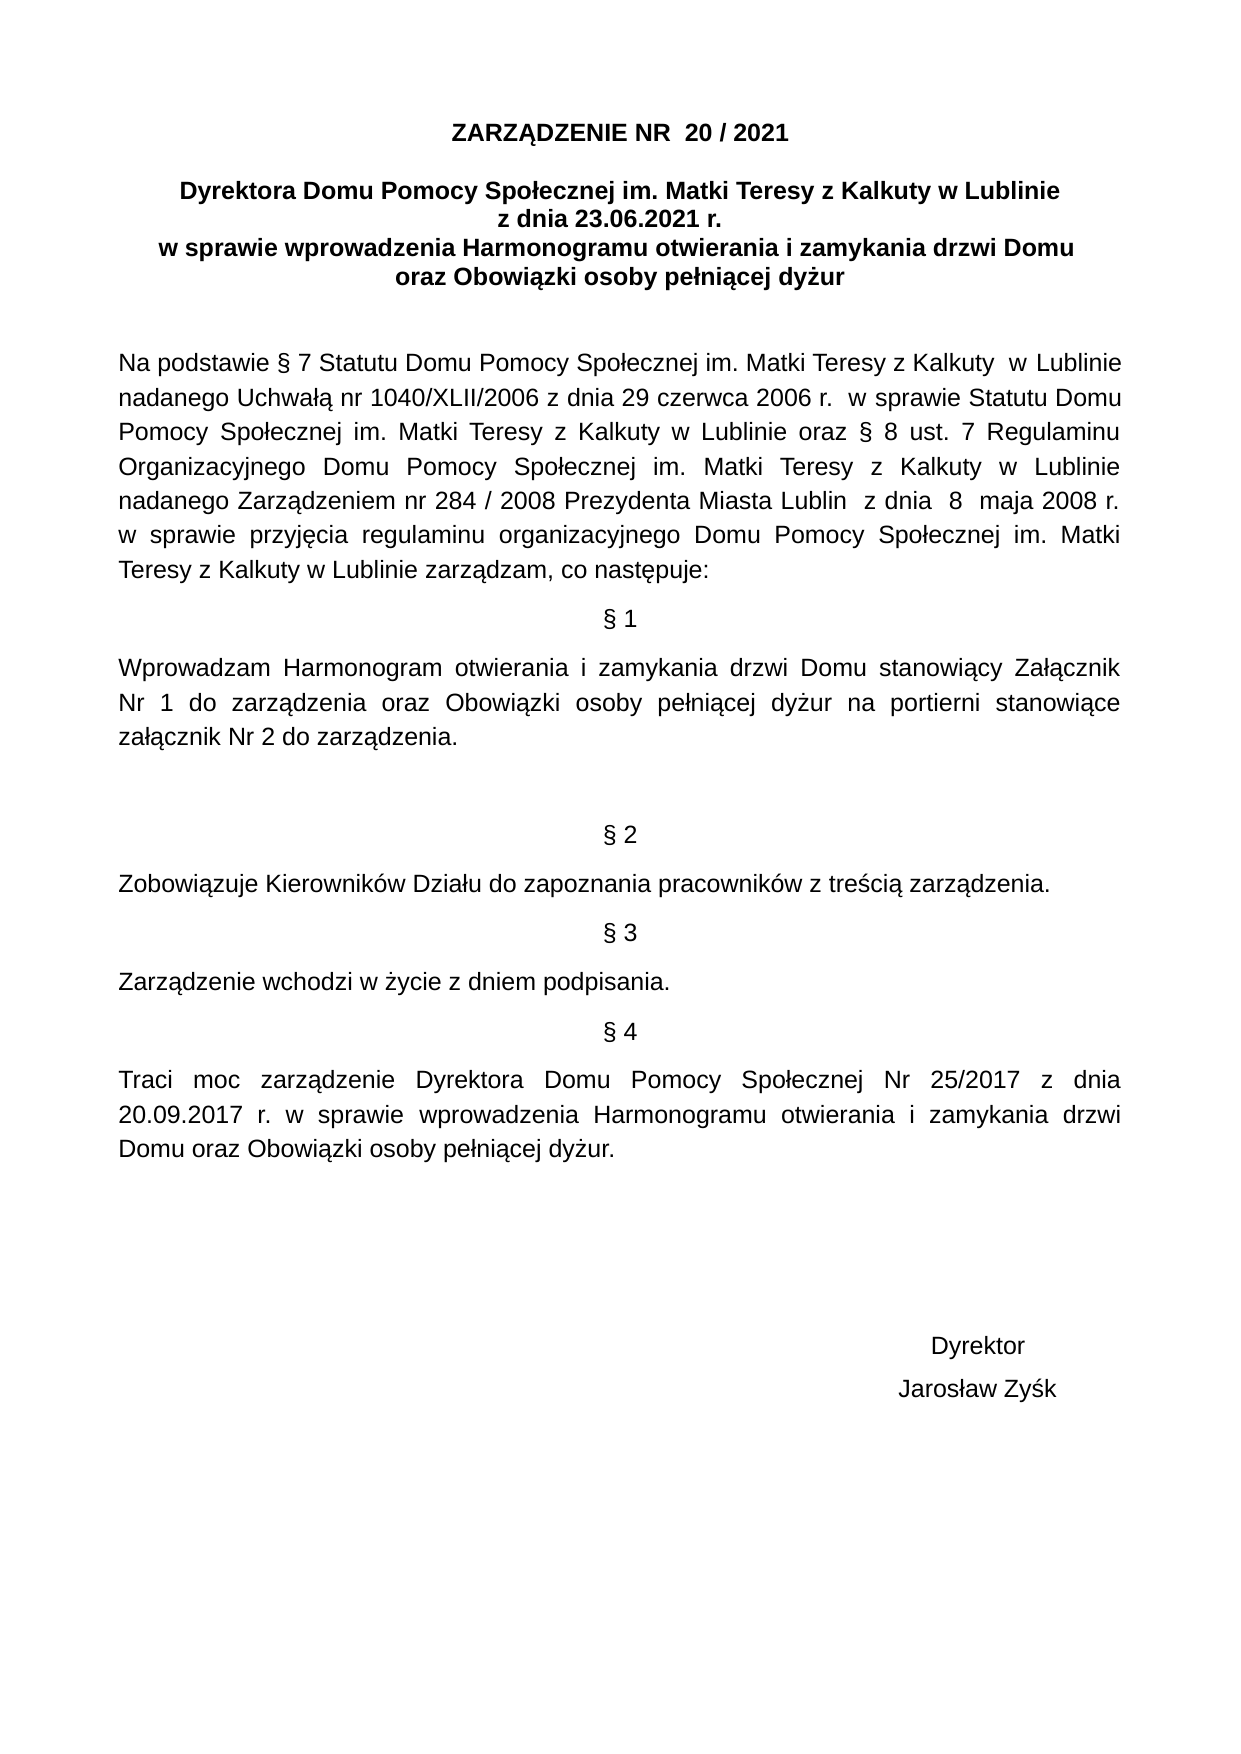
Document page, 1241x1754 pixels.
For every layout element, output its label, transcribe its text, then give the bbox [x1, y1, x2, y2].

text Zarządzenie wchodzi w życie z dniem podpisania. [118, 967, 1122, 996]
text oraz Obowiązki osoby pełniącej dyżur [118, 262, 1122, 291]
text w sprawie wprowadzenia Harmonogramu otwierania i zamykania drzwi Domu [118, 233, 1122, 262]
text Traci moc zarządzenie Dyrektora Domu Pomocy Społecznej Nr 25/2017 z dnia 20.09.2017 r. w sprawie wprowadzenia Harmonogramu otwierania i zamykania drzwi Domu oraz Obowiązki osoby pełniącej dyżur. [118, 1066, 1122, 1163]
text § 3 [118, 918, 1122, 947]
subtitle ZARZĄDZENIE NR 20 / 2021 [118, 118, 1122, 147]
text Wprowadzam Harmonogram otwierania i zamykania drzwi Domu stanowiący Załącznik Nr 1 do zarządzenia oraz Obowiązki osoby pełniącej dyżur na portierni stanowiące załącznik Nr 2 do zarządzenia. [118, 653, 1122, 751]
text § 2 [118, 820, 1122, 849]
text Zobowiązuje Kierowników Działu do zapoznania pracowników z treścią zarządzenia. [118, 869, 1122, 898]
text Dyrektora Domu Pomocy Społecznej im. Matki Teresy z Kalkuty w Lublinie [118, 176, 1122, 204]
text Dyrektor [118, 1331, 1122, 1359]
text Na podstawie § 7 Statutu Domu Pomocy Społecznej im. Matki Teresy z Kalkuty w Lublinie nadanego Uchwałą nr 1040/XLII/2006 z dnia 29 czerwca 2006 r. w sprawie Statutu Domu Pomocy Społecznej im. Matki Teresy z Kalkuty w Lublinie oraz § 8 ust. 7 Regulaminu Organizacyjnego Domu Pomocy Społecznej im. Matki Teresy z Kalkuty w Lublinie nadanego Zarządzeniem nr 284 / 2008 Prezydenta Miasta Lublin z dnia 8 maja 2008 r. w sprawie przyjęcia regulaminu organizacyjnego Domu Pomocy Społecznej im. Matki Teresy z Kalkuty w Lublinie zarządzam, co następuje: [118, 348, 1122, 584]
text § 4 [118, 1016, 1122, 1045]
text § 1 [118, 604, 1122, 633]
text z dnia 23.06.2021 r. [118, 204, 1122, 233]
text Jarosław Zyśk [118, 1374, 1122, 1403]
